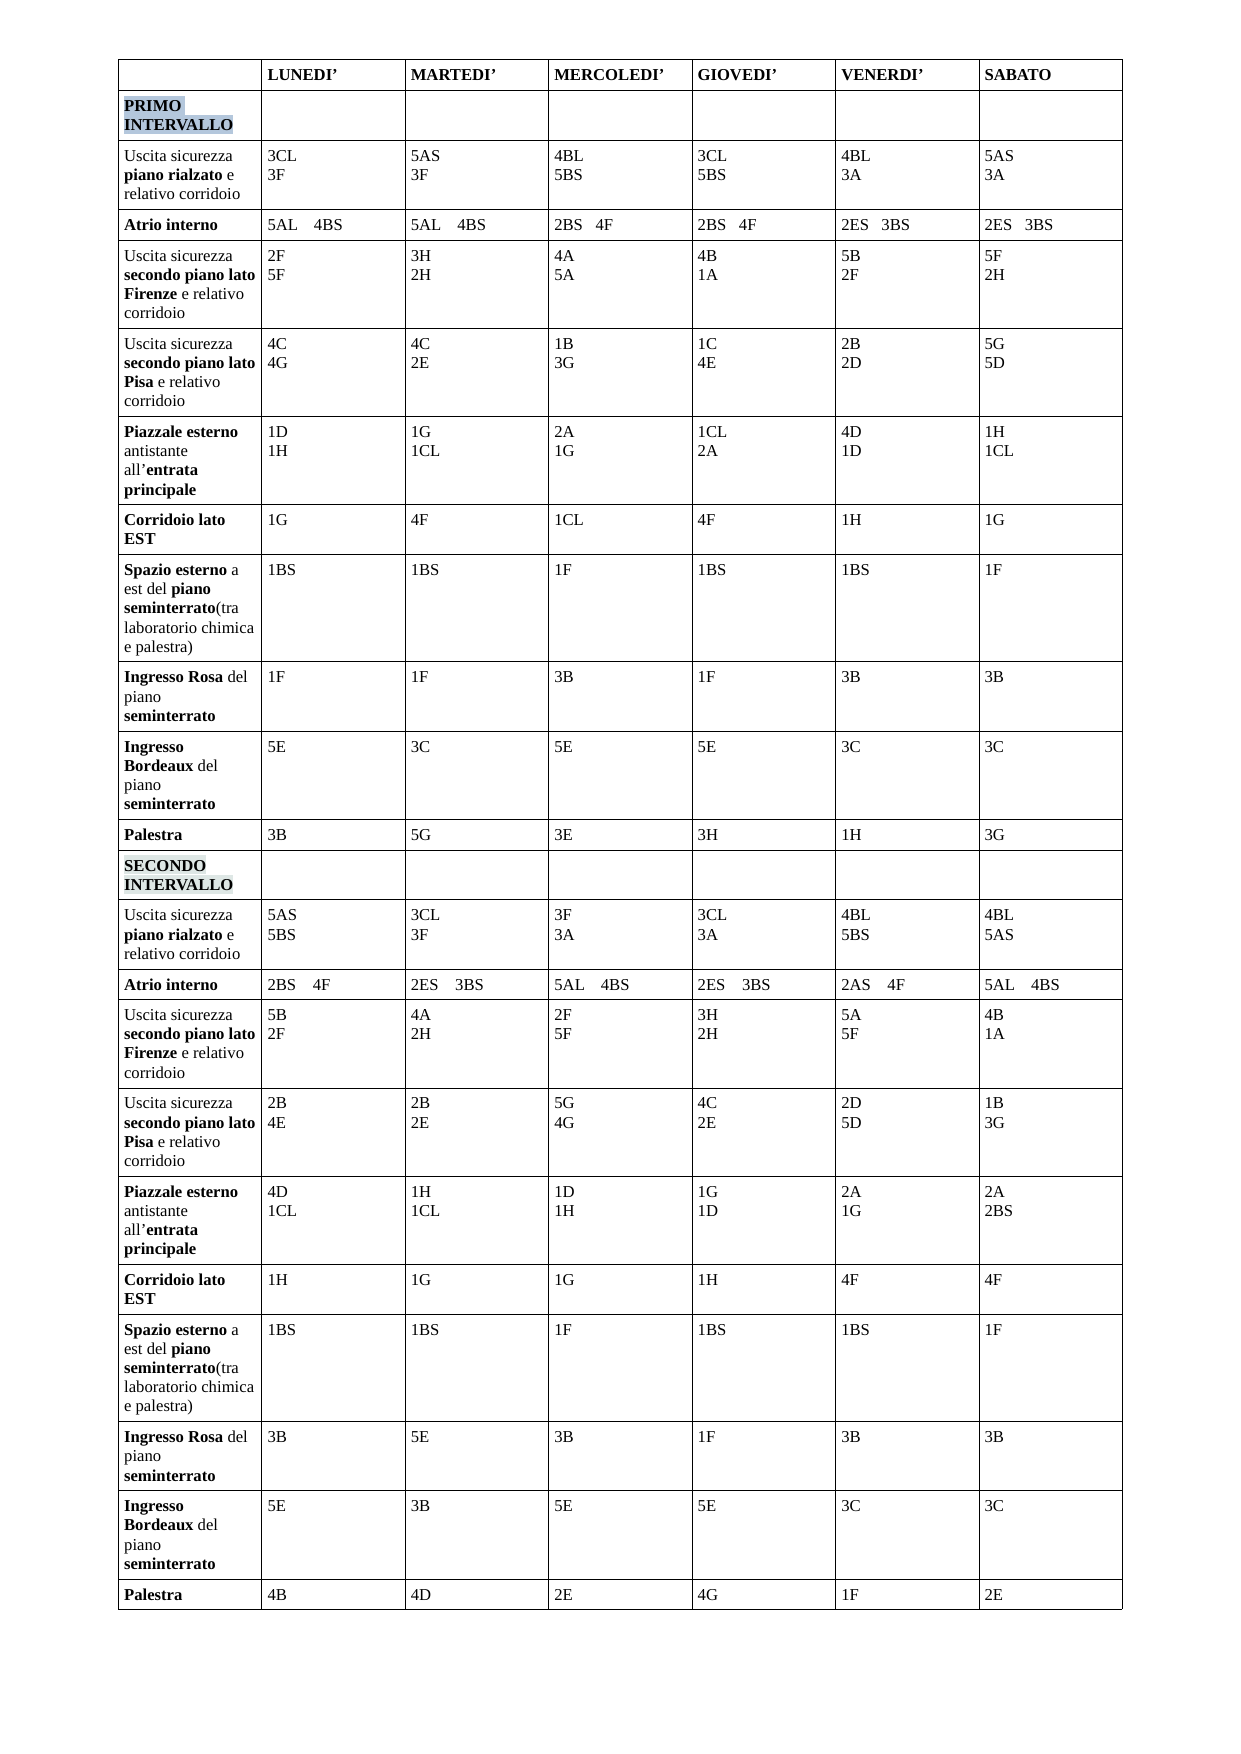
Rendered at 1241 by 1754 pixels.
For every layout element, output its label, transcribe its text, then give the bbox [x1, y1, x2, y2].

table_cell 4F [980, 1265, 1122, 1314]
table_cell 1H [836, 505, 979, 554]
table_cell 1G [980, 505, 1122, 554]
table_cell 1B 3G [549, 329, 692, 416]
table_cell [980, 851, 1122, 899]
table_cell 3F 3A [549, 900, 692, 968]
table_cell 4BL 5AS [980, 900, 1122, 968]
table_cell [549, 851, 692, 899]
table_cell 2BS 4F [693, 210, 835, 239]
table_header MERCOLEDI’ [549, 60, 692, 90]
table_cell 5E [262, 1491, 405, 1578]
table_cell 1F [406, 662, 548, 731]
table_cell 3H 2H [406, 241, 548, 328]
table_cell Atrio interno [119, 210, 261, 239]
table_cell 2B 2E [406, 1089, 548, 1176]
table_cell 1CL 2A [693, 417, 835, 504]
table_cell [406, 91, 548, 140]
table_cell [549, 91, 692, 140]
table_cell 4A 5A [549, 241, 692, 328]
table_cell Uscita sicurezza secondo piano lato Pisa e relativo corridoio [119, 1089, 261, 1176]
table_cell Corridoio lato EST [119, 1265, 261, 1314]
table_cell 3B [980, 662, 1122, 731]
table_cell 3G [980, 820, 1122, 849]
table_cell 5AS 5BS [262, 900, 405, 968]
table_cell [262, 91, 405, 140]
table_cell 2ES 3BS [693, 970, 835, 999]
table_cell 3H 2H [693, 1000, 835, 1087]
table_cell 1G [406, 1265, 548, 1314]
table_cell Spazio esterno a est del piano seminterrato(tra laboratorio chimica e palestra) [119, 555, 261, 661]
table_cell 3C [980, 732, 1122, 819]
table_cell 4B [262, 1580, 405, 1609]
table_cell 1BS [693, 555, 835, 661]
table_cell 4D 1CL [262, 1177, 405, 1264]
table_cell 3H [693, 820, 835, 849]
table_cell [406, 851, 548, 899]
table_cell 2A 1G [549, 417, 692, 504]
table_cell 5AL 4BS [406, 210, 548, 239]
table_cell 3CL 3F [262, 141, 405, 209]
table_cell 2ES 3BS [406, 970, 548, 999]
table_cell 1H [836, 820, 979, 849]
table_cell 5AL 4BS [262, 210, 405, 239]
table_cell 1CL [549, 505, 692, 554]
table_cell 5E [693, 732, 835, 819]
table_cell 2A 1G [836, 1177, 979, 1264]
table_cell 5E [262, 732, 405, 819]
table_cell 3B [549, 662, 692, 731]
table_header LUNEDI’ [262, 60, 405, 90]
table_cell [836, 91, 979, 140]
table_cell 5E [406, 1422, 548, 1490]
table_cell 1H [693, 1265, 835, 1314]
table_cell 1F [693, 662, 835, 731]
table_cell 5B 2F [262, 1000, 405, 1087]
table_cell 2ES 3BS [836, 210, 979, 239]
table_cell 3C [980, 1491, 1122, 1578]
table_cell 1F [693, 1422, 835, 1490]
table_cell 3C [836, 732, 979, 819]
table_cell 3B [549, 1422, 692, 1490]
table_cell 1F [836, 1580, 979, 1609]
table_cell 2ES 3BS [980, 210, 1122, 239]
table_cell 3B [980, 1422, 1122, 1490]
table_cell Palestra [119, 1580, 261, 1609]
table_cell [693, 851, 835, 899]
table_cell Uscita sicurezza piano rialzato e relativo corridoio [119, 900, 261, 968]
table_cell 5AS 3F [406, 141, 548, 209]
table_cell 1F [549, 1315, 692, 1421]
table_cell 5G 4G [549, 1089, 692, 1176]
table_cell 4B 1A [980, 1000, 1122, 1087]
table_cell 5G 5D [980, 329, 1122, 416]
table_cell Ingresso Bordeaux del piano seminterrato [119, 732, 261, 819]
table_cell 1BS [262, 555, 405, 661]
table_cell 5G [406, 820, 548, 849]
table_cell 5AL 4BS [980, 970, 1122, 999]
table_cell 5B 2F [836, 241, 979, 328]
table_cell 2BS 4F [549, 210, 692, 239]
table_cell 2F 5F [262, 241, 405, 328]
table_cell 3B [262, 1422, 405, 1490]
table_cell 2A 2BS [980, 1177, 1122, 1264]
table_cell 5F 2H [980, 241, 1122, 328]
table_cell 4F [406, 505, 548, 554]
table_cell 2BS 4F [262, 970, 405, 999]
table_cell 5E [549, 732, 692, 819]
table_cell 1F [549, 555, 692, 661]
table_cell 4F [693, 505, 835, 554]
table_cell Ingresso Rosa del piano seminterrato [119, 1422, 261, 1490]
table_cell 4BL 3A [836, 141, 979, 209]
table_cell 3CL 3A [693, 900, 835, 968]
table_cell 3B [836, 1422, 979, 1490]
table_cell 4F [836, 1265, 979, 1314]
table_cell 5A 5F [836, 1000, 979, 1087]
table_cell 4BL 5BS [549, 141, 692, 209]
table_cell 2AS 4F [836, 970, 979, 999]
table_cell Ingresso Rosa del piano seminterrato [119, 662, 261, 731]
table_cell 4A 2H [406, 1000, 548, 1087]
table_cell 1G [262, 505, 405, 554]
table_cell 3B [836, 662, 979, 731]
table_cell 1F [262, 662, 405, 731]
table_cell 1BS [836, 555, 979, 661]
table_cell 5AS 3A [980, 141, 1122, 209]
table_cell 1BS [693, 1315, 835, 1421]
table_cell Uscita sicurezza secondo piano lato Firenze e relativo corridoio [119, 1000, 261, 1087]
table_cell 3E [549, 820, 692, 849]
table_cell 1H 1CL [980, 417, 1122, 504]
table_header MARTEDI’ [406, 60, 548, 90]
table_cell Spazio esterno a est del piano seminterrato(tra laboratorio chimica e palestra) [119, 1315, 261, 1421]
table_cell 2B 2D [836, 329, 979, 416]
table_cell 4B 1A [693, 241, 835, 328]
table_cell 3C [406, 732, 548, 819]
table_cell 4D [406, 1580, 548, 1609]
table_cell 1BS [262, 1315, 405, 1421]
table_header VENERDI’ [836, 60, 979, 90]
table_cell 2F 5F [549, 1000, 692, 1087]
table_cell Piazzale esterno antistante all’entrata principale [119, 417, 261, 504]
table_cell 1C 4E [693, 329, 835, 416]
table_cell 1G 1CL [406, 417, 548, 504]
table_cell 1F [980, 1315, 1122, 1421]
table_cell Ingresso Bordeaux del piano seminterrato [119, 1491, 261, 1578]
table_cell [980, 91, 1122, 140]
table_cell 2B 4E [262, 1089, 405, 1176]
table_cell 4C 2E [406, 329, 548, 416]
table_cell 5E [693, 1491, 835, 1578]
table_cell 1H 1CL [406, 1177, 548, 1264]
table_cell 1BS [406, 555, 548, 661]
table_cell 1BS [836, 1315, 979, 1421]
table_cell 1B 3G [980, 1089, 1122, 1176]
table_cell Uscita sicurezza secondo piano lato Firenze e relativo corridoio [119, 241, 261, 328]
table_cell 1F [980, 555, 1122, 661]
table_cell Uscita sicurezza secondo piano lato Pisa e relativo corridoio [119, 329, 261, 416]
table_cell 5E [549, 1491, 692, 1578]
table_cell Uscita sicurezza piano rialzato e relativo corridoio [119, 141, 261, 209]
table_cell PRIMO INTERVALLO [119, 91, 261, 140]
table_cell 1D 1H [549, 1177, 692, 1264]
table_cell 3B [406, 1491, 548, 1578]
table_cell 1G [549, 1265, 692, 1314]
table_header [119, 60, 261, 90]
table_cell 4D 1D [836, 417, 979, 504]
table_cell 1D 1H [262, 417, 405, 504]
table_cell 3CL 5BS [693, 141, 835, 209]
table_cell 1BS [406, 1315, 548, 1421]
table_cell Atrio interno [119, 970, 261, 999]
table_header SABATO [980, 60, 1122, 90]
table_cell [693, 91, 835, 140]
table_cell Corridoio lato EST [119, 505, 261, 554]
table_cell 2D 5D [836, 1089, 979, 1176]
table_cell SECONDO INTERVALLO [119, 851, 261, 899]
table_cell [836, 851, 979, 899]
table_cell 5AL 4BS [549, 970, 692, 999]
table_cell 3B [262, 820, 405, 849]
table_cell 2E [549, 1580, 692, 1609]
table_cell 3C [836, 1491, 979, 1578]
table_cell 4C 2E [693, 1089, 835, 1176]
table_header GIOVEDI’ [693, 60, 835, 90]
table_cell [262, 851, 405, 899]
table_cell Palestra [119, 820, 261, 849]
table_cell 4G [693, 1580, 835, 1609]
table_cell 1G 1D [693, 1177, 835, 1264]
table_cell Piazzale esterno antistante all’entrata principale [119, 1177, 261, 1264]
table_cell 4BL 5BS [836, 900, 979, 968]
table_cell 1H [262, 1265, 405, 1314]
table_cell 3CL 3F [406, 900, 548, 968]
table_cell 4C 4G [262, 329, 405, 416]
table_cell 2E [980, 1580, 1122, 1609]
